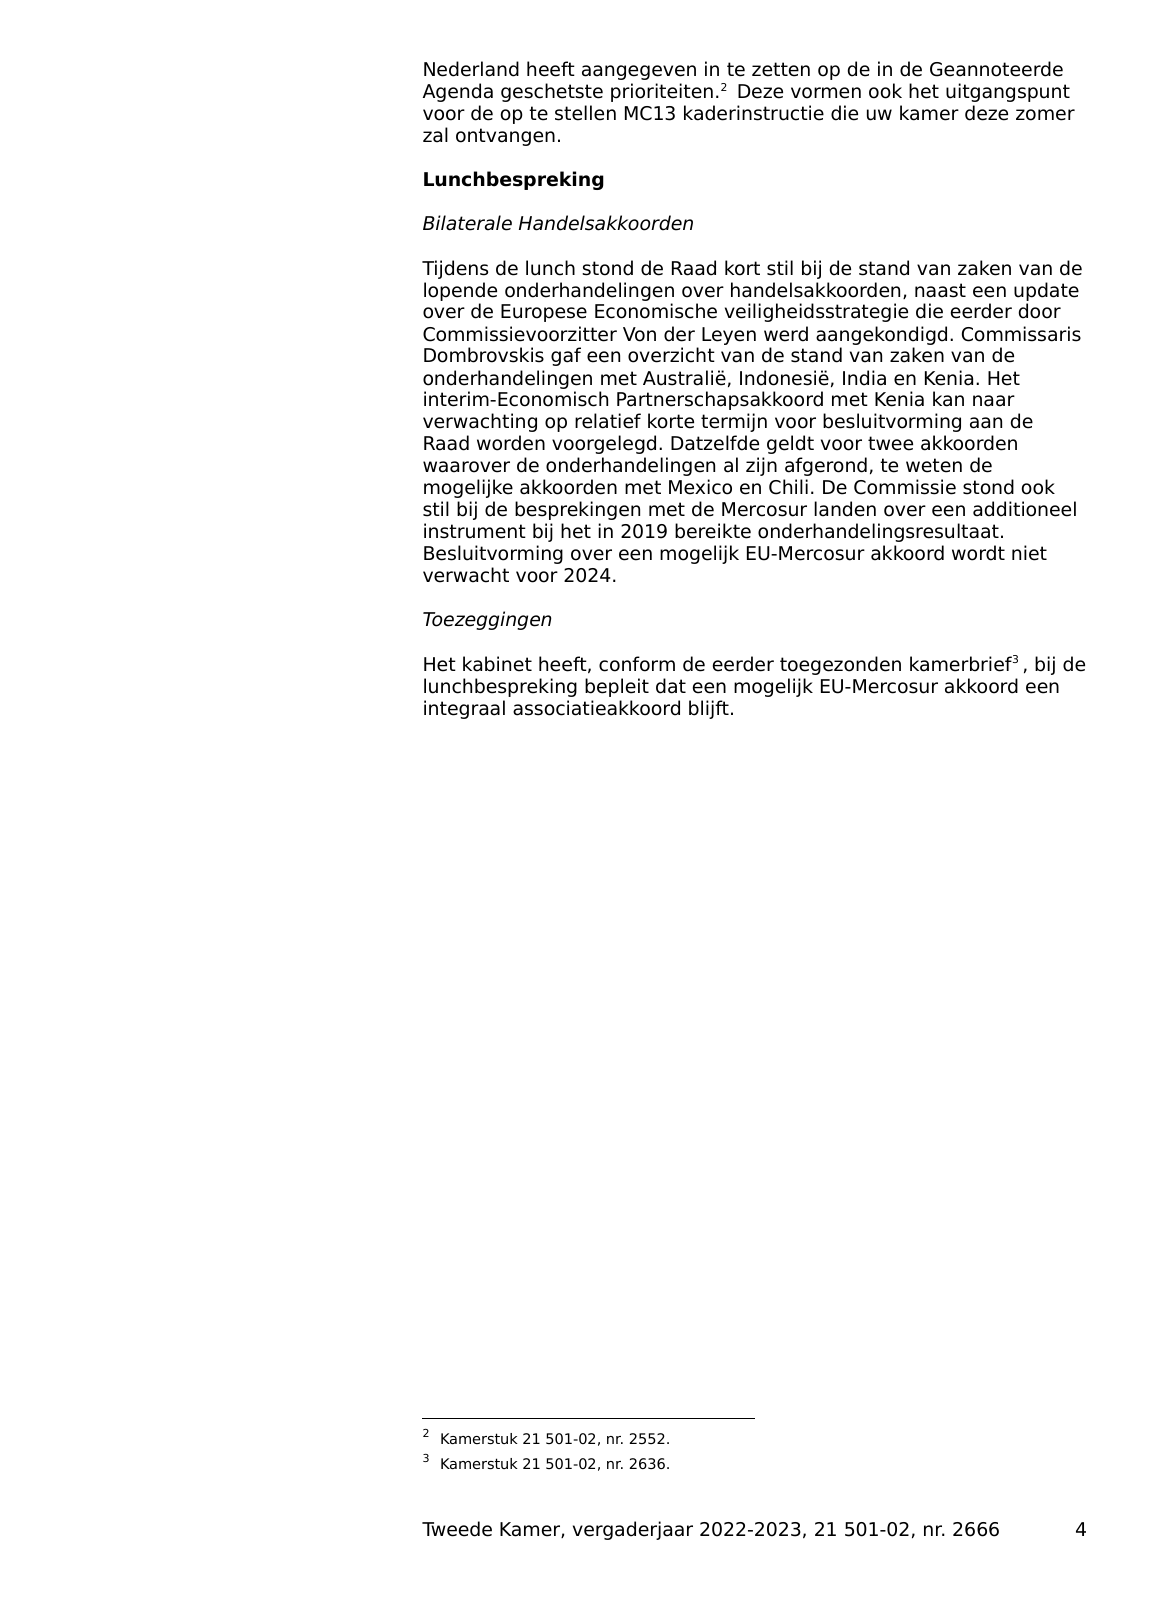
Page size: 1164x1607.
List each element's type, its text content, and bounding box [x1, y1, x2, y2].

text Nederland heeft aangegeven in te zetten op de in de Geannoteerde Agenda geschetste prioriteiten. Deze vormen ook het uitgangspunt voor de op te stellen MC13 kaderinstructie die uw kamer deze zomer zal ontvangen. [422, 59, 1087, 147]
text Tijdens de lunch stond de Raad kort stil bij de stand van zaken van de lopende onderhandelingen over handelsakkoorden, naast een update over de Europese Economische veiligheidsstrategie die eerder door Commissievoorzitter Von der Leyen werd aangekondigd. Commissaris Dombrovskis gaf een overzicht van de stand van zaken van de onderhandelingen met Australië, Indonesië, India en Kenia. Het interim-Economisch Partnerschapsakkoord met Kenia kan naar verwachting op relatief korte termijn voor besluitvorming aan de Raad worden voorgelegd. Datzelfde geldt voor twee akkoorden waarover de onderhandelingen al zijn afgerond, te weten de mogelijke akkoorden met Mexico en Chili. De Commissie stond ook stil bij de besprekingen met de Mercosur landen over een additioneel instrument bij het in 2019 bereikte onderhandelingsresultaat. Besluitvorming over een mogelijk EU-Mercosur akkoord wordt niet verwacht voor 2024. [422, 257, 1087, 587]
text Het kabinet heeft, conform de eerder toegezonden kamerbrief, bij de lunchbespreking bepleit dat een mogelijk EU-Mercosur akkoord een integraal associatieakkoord blijft. [422, 653, 1087, 719]
text Kamerstuk 21 501-02, nr. 2636. [422, 1452, 1087, 1474]
subtitle Lunchbespreking [422, 169, 1087, 191]
text Kamerstuk 21 501-02, nr. 2552. [422, 1427, 1087, 1449]
subtitle Toezeggingen [422, 609, 1087, 631]
subtitle Bilaterale Handelsakkoorden [422, 213, 1087, 235]
